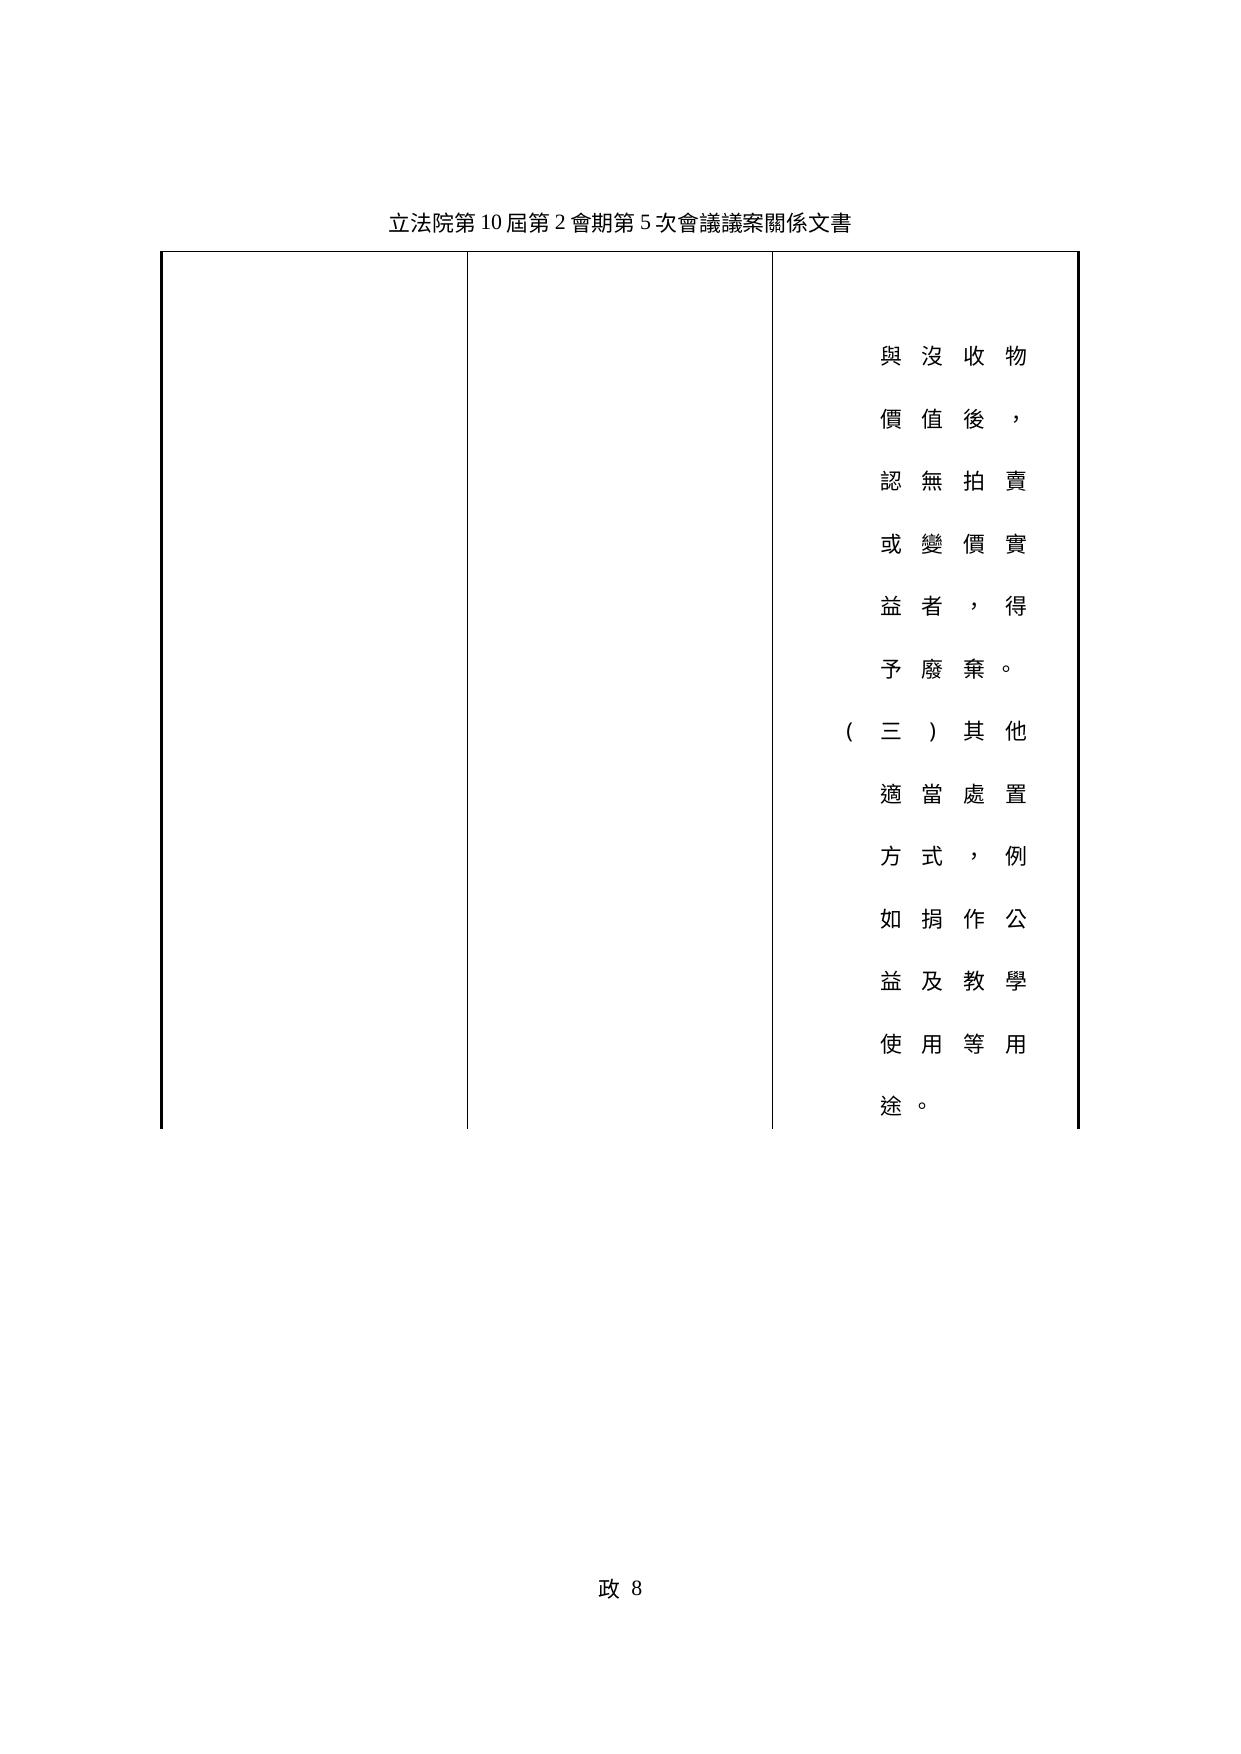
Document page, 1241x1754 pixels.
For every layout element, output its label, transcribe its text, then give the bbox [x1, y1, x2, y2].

table_cell [468, 252, 772, 1129]
table_cell [163, 252, 467, 1129]
table_cell 與沒收物價值後，認無拍賣或變價實益者，得予廢棄。 (三)其他適當處置方式，例如捐作公益及教學使用等用途。 [773, 252, 1077, 1129]
